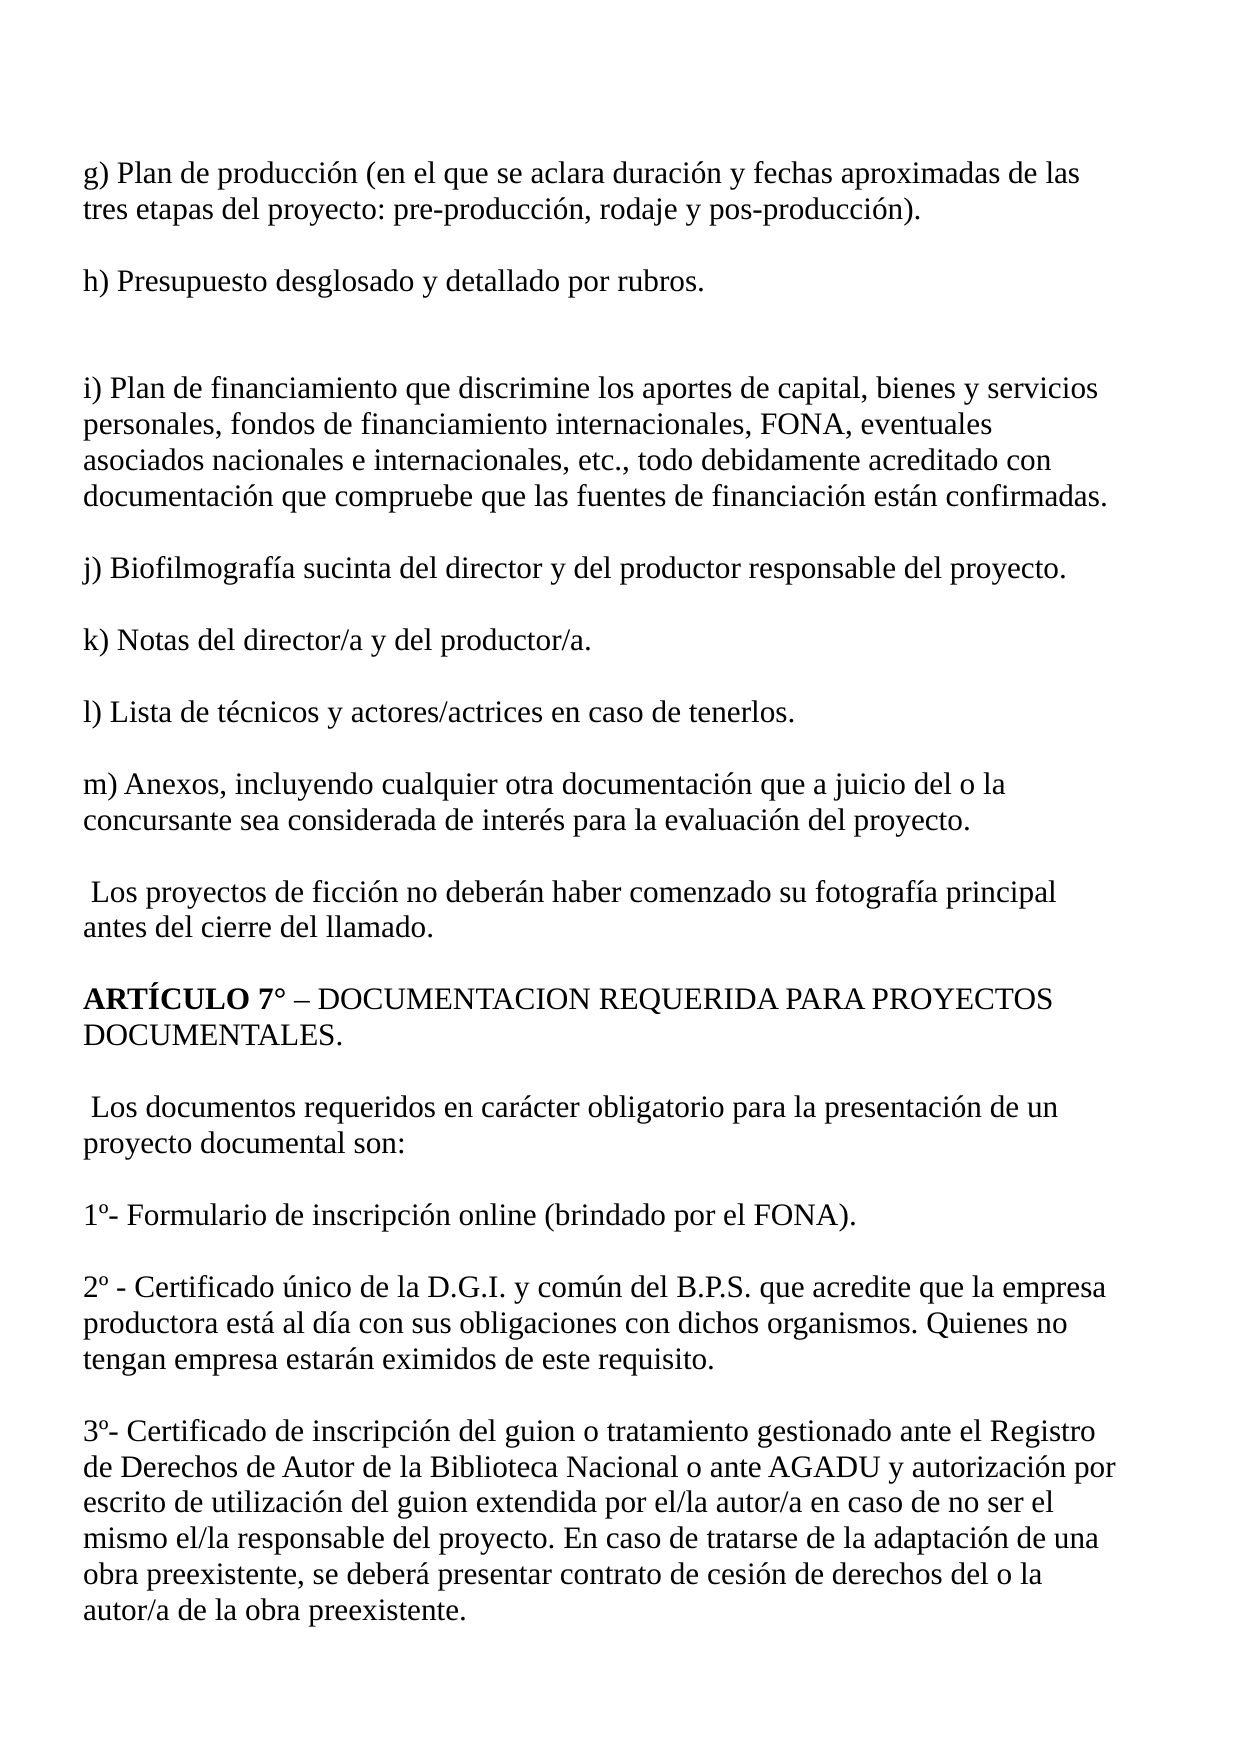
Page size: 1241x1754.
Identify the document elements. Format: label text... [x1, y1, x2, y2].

list m) Anexos, incluyendo cualquier otra documentación que a juicio del o la concursante sea considerada de interés para la evaluación del proyecto. [83, 765, 1122, 837]
list h) Presupuesto desglosado y detallado por rubros. [83, 262, 1122, 298]
list k) Notas del director/a y del productor/a. [83, 621, 1122, 657]
list j) Biofilmografía sucinta del director y del productor responsable del proyecto. [83, 549, 1122, 585]
list i) Plan de financiamiento que discrimine los aportes de capital, bienes y servicios personales, fondos de financiamiento internacionales, FONA, eventuales asociados nacionales e internacionales, etc., todo debidamente acreditado con documentación que compruebe que las fuentes de financiación están confirmadas. [83, 370, 1122, 513]
text 3º- Certificado de inscripción del guion o tratamiento gestionado ante el Registro de Derechos de Autor de la Biblioteca Nacional o ante AGADU y autorización por escrito de utilización del guion extendida por el/la autor/a en caso de no ser el mismo el/la responsable del proyecto. En caso de tratarse de la adaptación de una obra preexistente, se deberá presentar contrato de cesión de derechos del o la autor/a de la obra preexistente. [83, 1412, 1122, 1627]
text ARTÍCULO 7° – DOCUMENTACION REQUERIDA PARA PROYECTOS DOCUMENTALES. [83, 981, 1122, 1052]
list g) Plan de producción (en el que se aclara duración y fechas aproximadas de las tres etapas del proyecto: pre-producción, rodaje y pos-producción). [83, 154, 1122, 226]
text 1º- Formulario de inscripción online (brindado por el FONA). [83, 1196, 1122, 1232]
text Los documentos requeridos en carácter obligatorio para la presentación de un proyecto documental son: [83, 1088, 1122, 1160]
list l) Lista de técnicos y actores/actrices en caso de tenerlos. [83, 693, 1122, 729]
list Los proyectos de ficción no deberán haber comenzado su fotografía principal antes del cierre del llamado. [83, 873, 1122, 945]
text 2º - Certificado único de la D.G.I. y común del B.P.S. que acredite que la empresa productora está al día con sus obligaciones con dichos organismos. Quienes no tengan empresa estarán eximidos de este requisito. [83, 1268, 1122, 1376]
